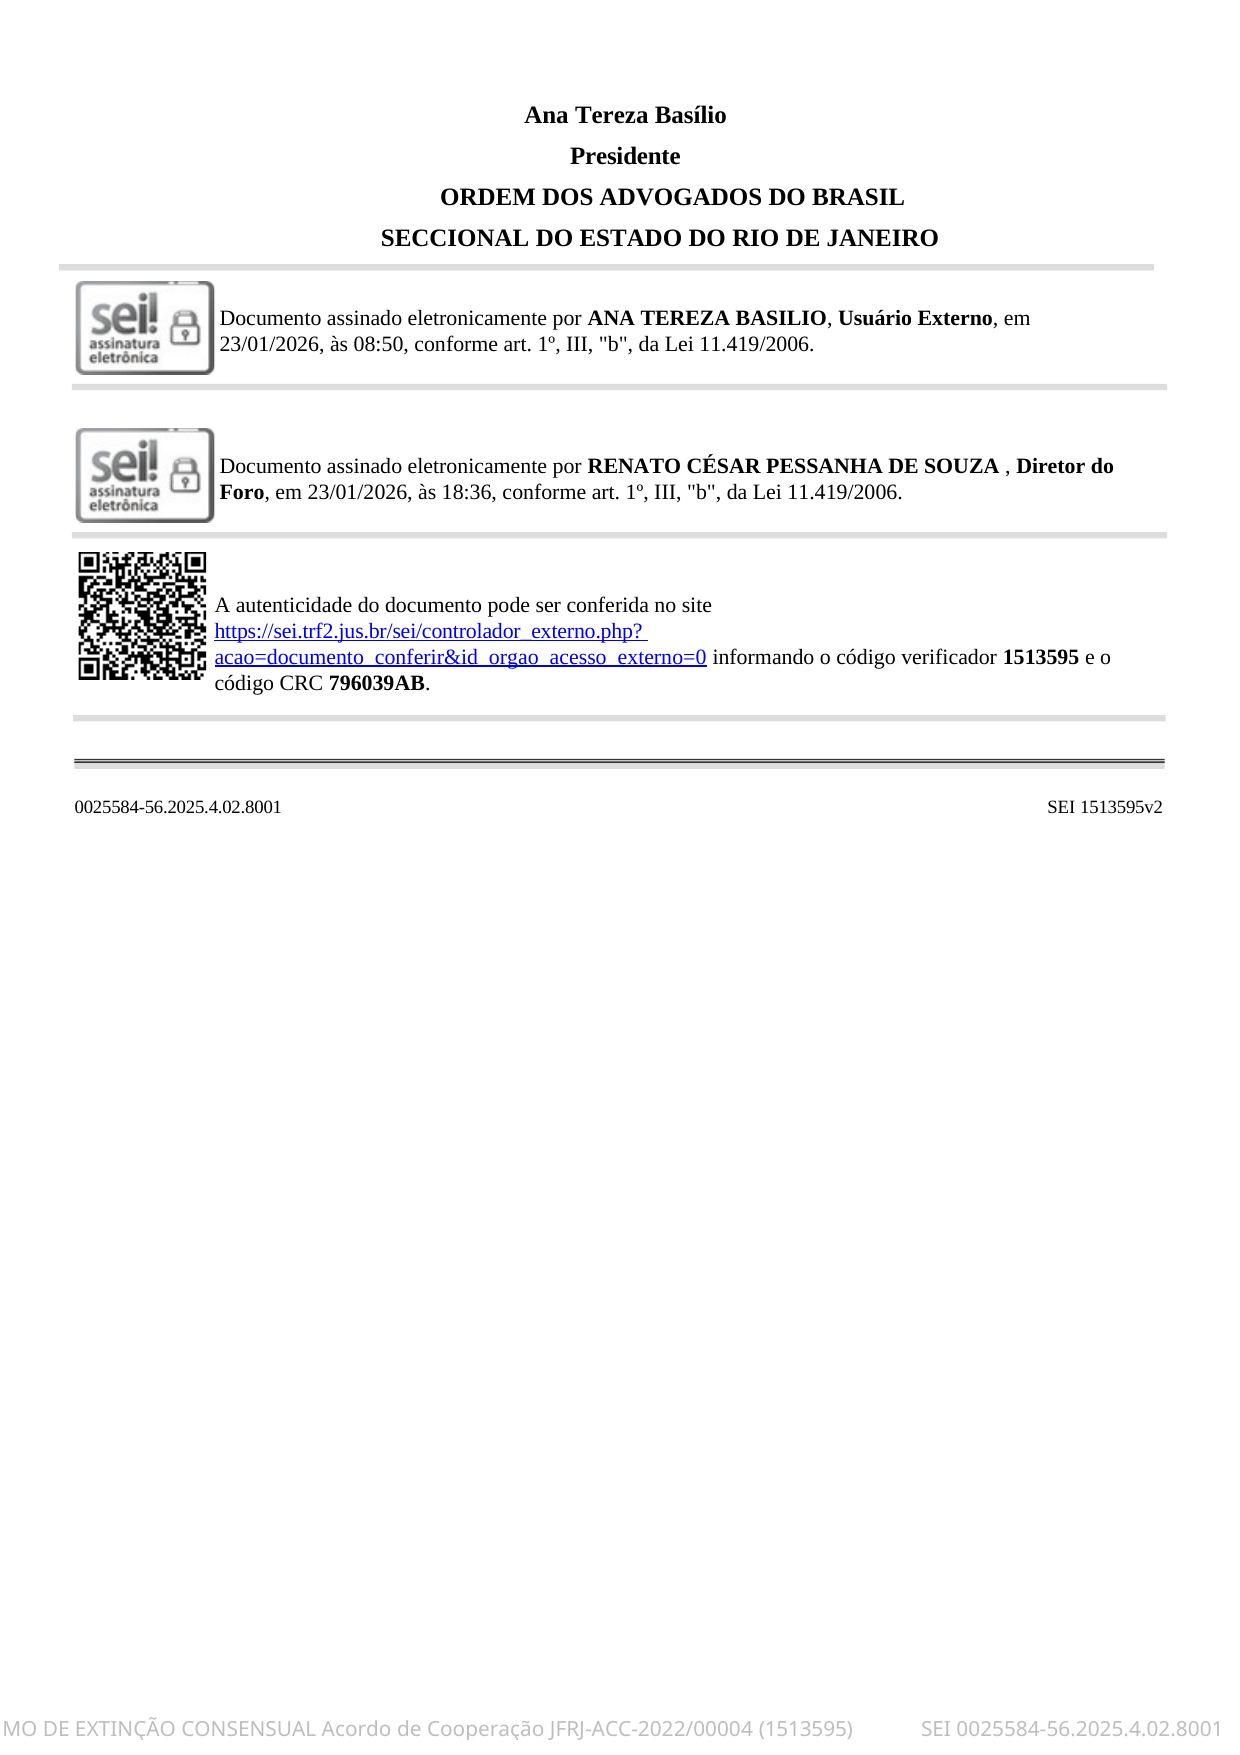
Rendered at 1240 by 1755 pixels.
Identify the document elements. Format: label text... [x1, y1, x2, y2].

text Ana Tereza Basílio Presidente [472, 100, 778, 169]
subtitle ORDEM DOS ADVOGADOS DO BRASIL SECCIONAL DO ESTADO DO RIO DE JANEIRO [381, 182, 1052, 252]
text A autenticidade do documento pode ser conferida no site https://sei.trf2.jus.br/sei/controlador_externo.php? acao=documento_conferir&id_orgao_acesso_externo=0 informando o código verificador 1513595 e o código CRC 796039AB. [214, 592, 1134, 695]
text 0025584-56.2025.4.02.8001 SEI 1513595v2 [74, 796, 1181, 817]
text Documento assinado eletronicamente por RENATO CÉSAR PESSANHA DE SOUZA , Diretor do Foro, em 23/01/2026, às 18:36, conforme art. 1º, III, "b", da Lei 11.419/2006. [219, 453, 1134, 504]
text Documento assinado eletronicamente por ANA TEREZA BASILIO, Usuário Externo, em 23/01/2026, às 08:50, conforme art. 1º, III, "b", da Lei 11.419/2006. [219, 305, 1052, 356]
